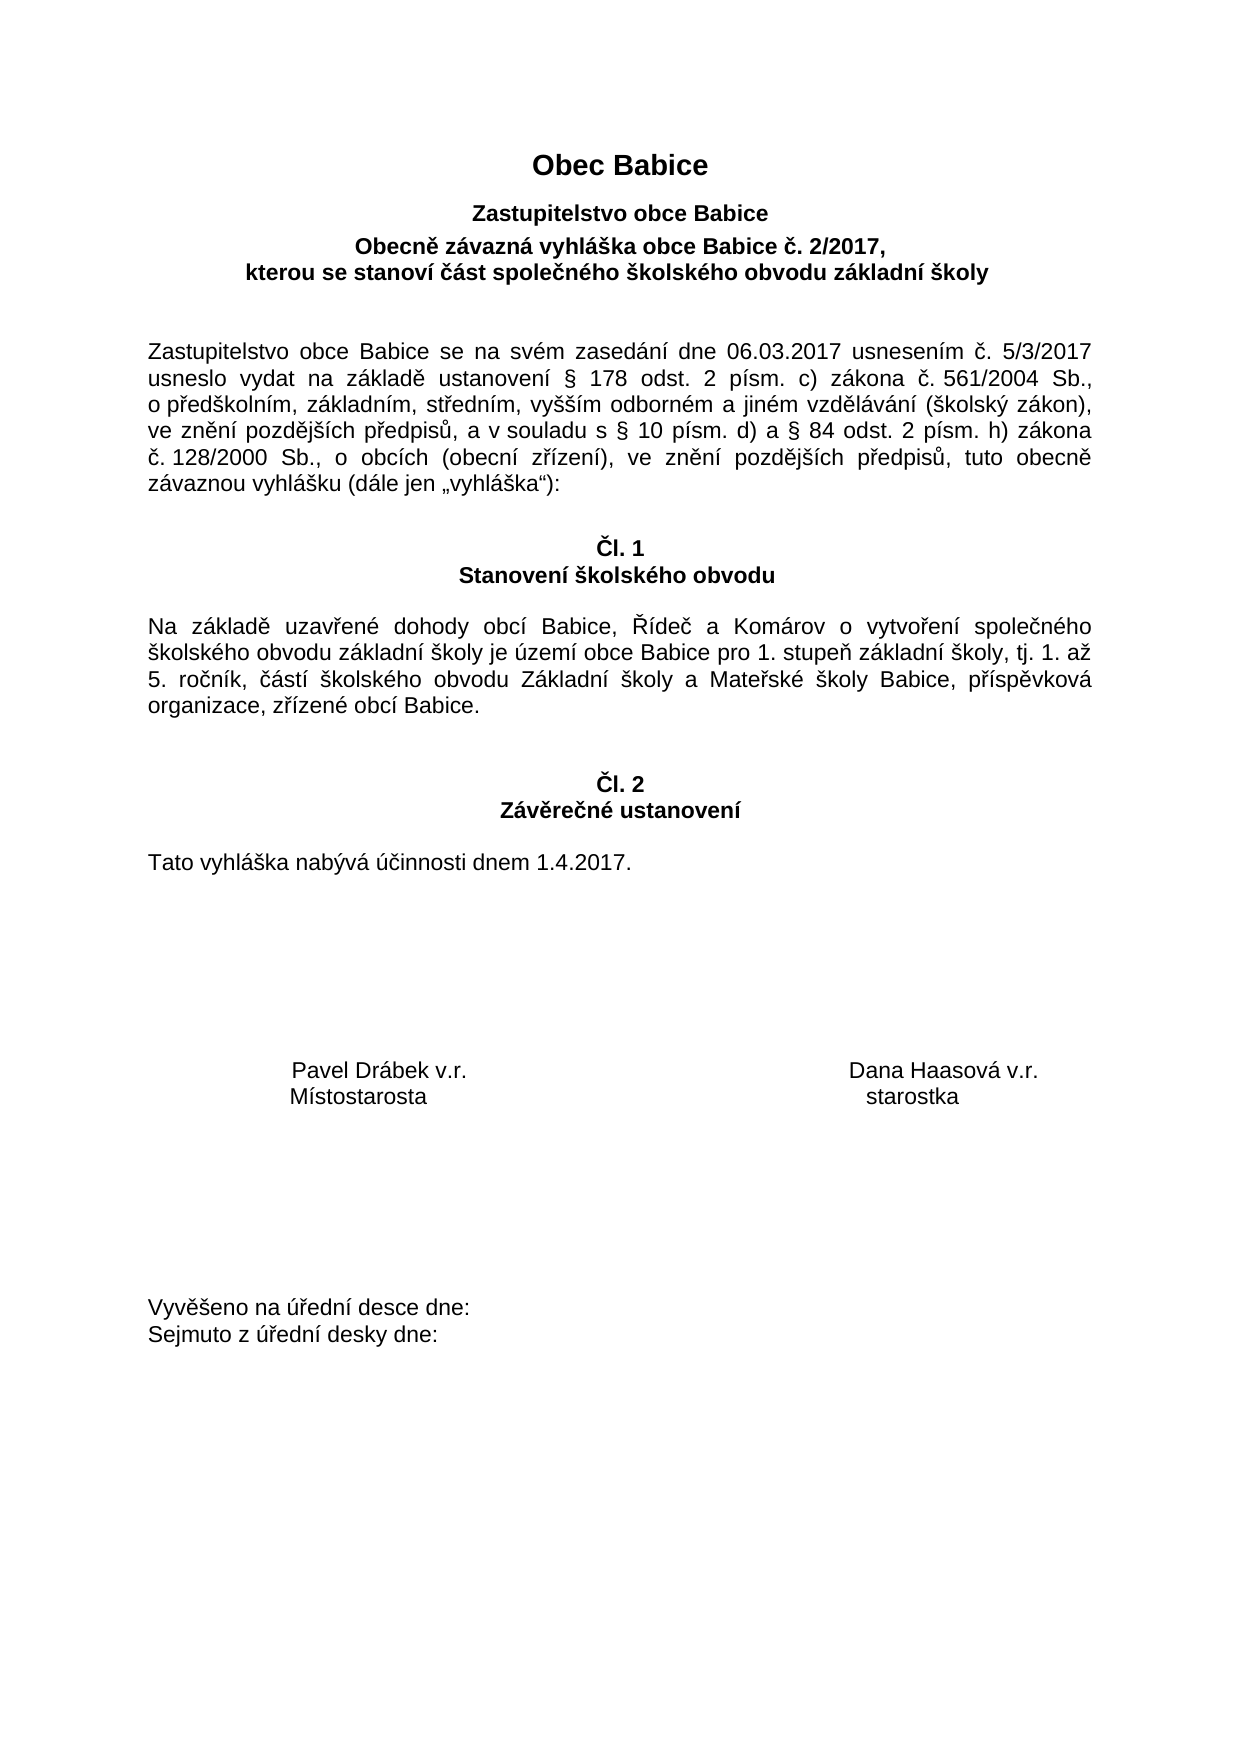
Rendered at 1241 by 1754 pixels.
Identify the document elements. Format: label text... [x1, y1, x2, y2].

text Zastupitelstvo obce Babice se na svém zasedání dne 06.03.2017 usnesením č. 5/3/2017 usneslo vydat na základě ustanovení § 178 odst. 2 písm. c) zákona č. 561/2004 Sb., o předškolním, základním, středním, vyšším odborném a jiném vzdělávání (školský zákon), ve znění pozdějších předpisů, a v souladu s § 10 písm. d) a § 84 odst. 2 písm. h) zákona č. 128/2000 Sb., o obcích (obecní zřízení), ve znění pozdějších předpisů, tuto obecně závaznou vyhlášku (dále jen „vyhláška“): [148, 338, 1093, 496]
subtitle Závěrečné ustanovení [148, 797, 1093, 824]
text Obecně závazná vyhláška obce Babice č. 2/2017, [148, 233, 1093, 259]
text Stanovení školského obvodu [148, 562, 1093, 588]
text Obec Babice [148, 148, 1093, 181]
text Tato vyhláška nabývá účinnosti dnem 1.4.2017. [148, 849, 1093, 875]
text kterou se stanoví část společného školského obvodu základní školy [148, 259, 1093, 286]
text Na základě uzavřené dohody obcí Babice, Řídeč a Komárov o vytvoření společného školského obvodu základní školy je území obce Babice pro 1. stupeň základní školy, tj. 1. až 5. ročník, částí školského obvodu Základní školy a Mateřské školy Babice, příspěvková organizace, zřízené obcí Babice. [148, 613, 1093, 718]
text Místostarosta starostka [148, 1083, 1093, 1110]
text Zastupitelstvo obce Babice [148, 200, 1093, 227]
text Sejmuto z úřední desky dne: [148, 1321, 1093, 1347]
text Pavel Drábek v.r. Dana Haasová v.r. [148, 1057, 1093, 1083]
subtitle Čl. 2 [148, 771, 1093, 797]
text Vyvěšeno na úřední desce dne: [148, 1294, 1093, 1321]
subtitle Čl. 1 [148, 535, 1093, 562]
